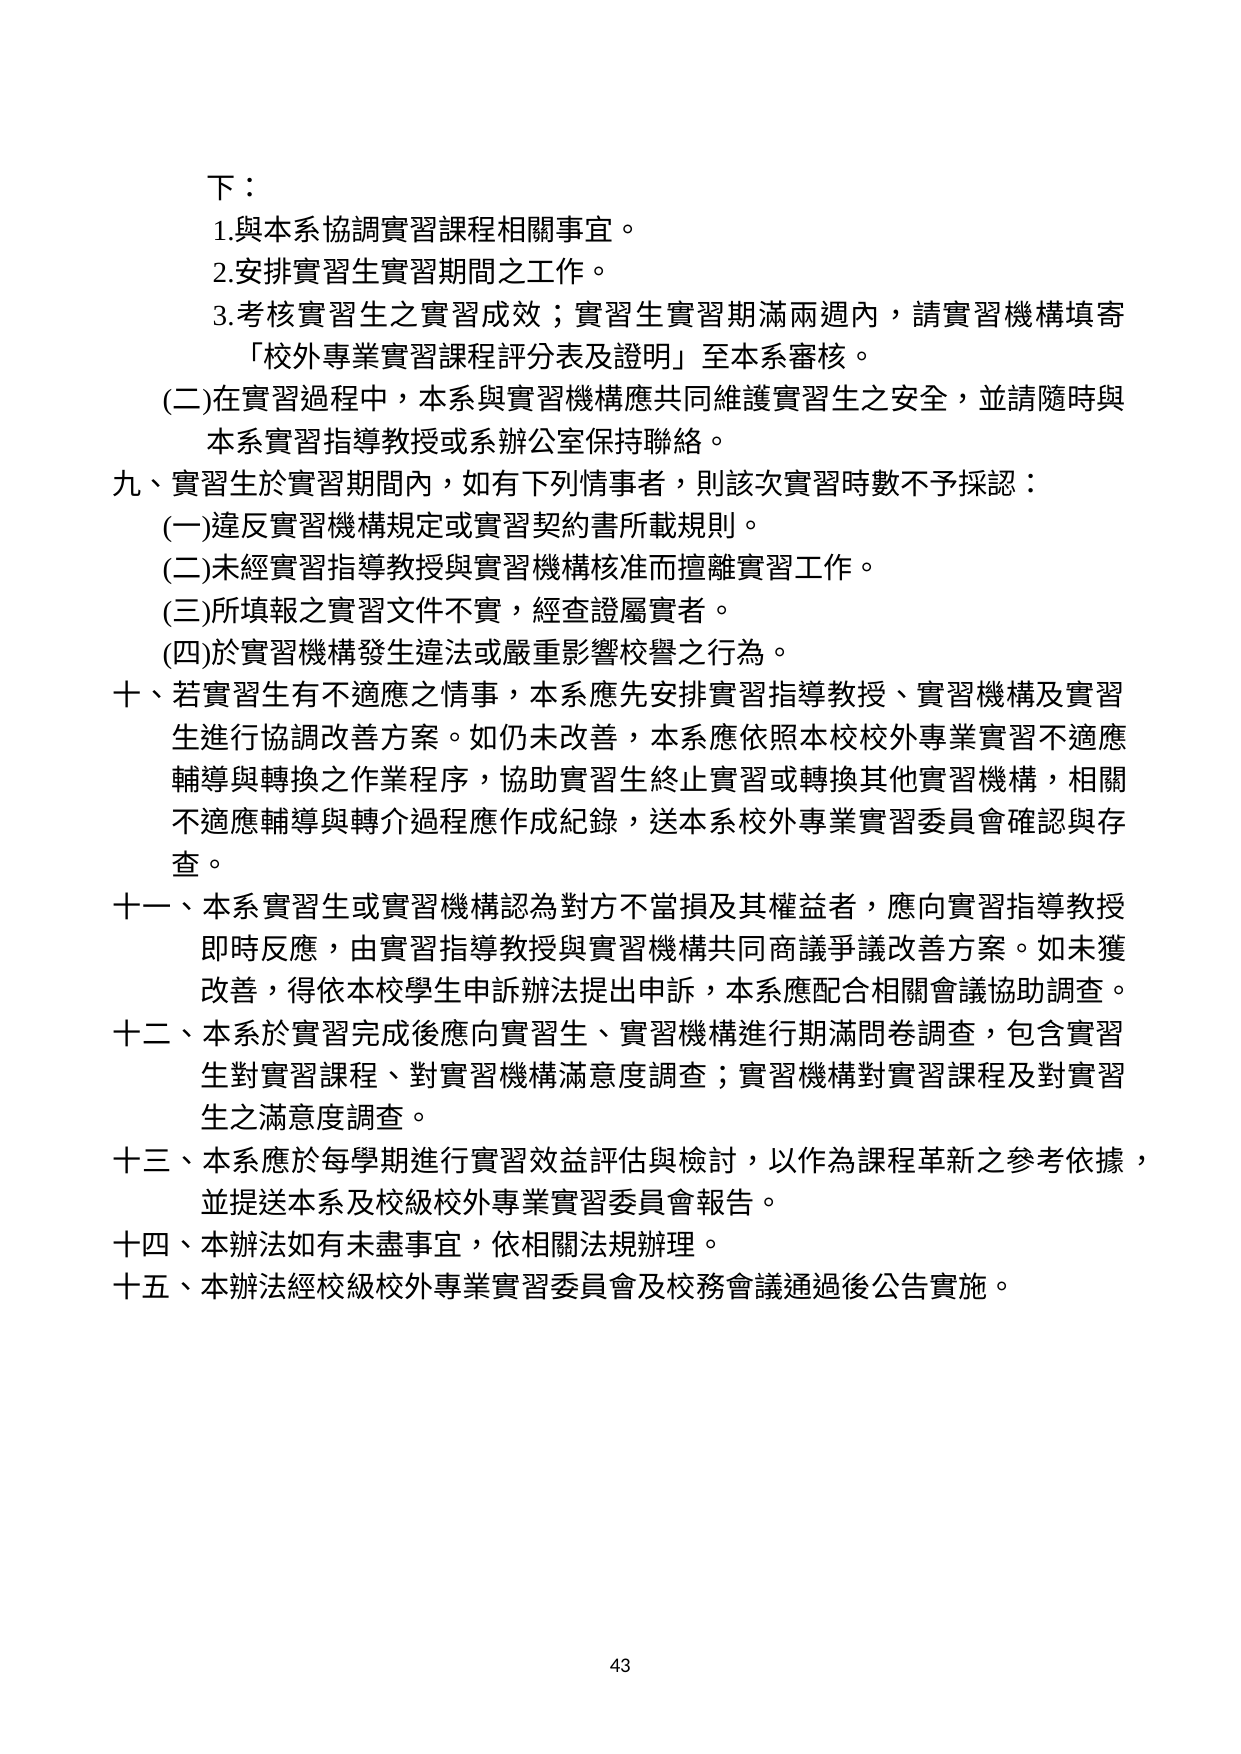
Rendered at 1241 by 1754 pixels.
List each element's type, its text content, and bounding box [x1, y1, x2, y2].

text 1.與本系協調實習課程相關事宜。 [212, 207, 1128, 249]
text 十四、本辦法如有未盡事宜，依相關法規辦理。 [112, 1222, 1128, 1264]
text (一)違反實習機構規定或實習契約書所載規則。 [162, 503, 1128, 545]
text (二)在實習過程中，本系與實習機構應共同維護實習生之安全，並請隨時與本系實習指導教授或系辦公室保持聯絡。 [162, 376, 1128, 461]
text 3.考核實習生之實習成效；實習生實習期滿兩週內，請實習機構填寄「校外專業實習課程評分表及證明」至本系審核。 [212, 291, 1128, 376]
text 下： [162, 164, 1128, 207]
text 十、若實習生有不適應之情事，本系應先安排實習指導教授、實習機構及實習生進行協調改善方案。如仍未改善，本系應依照本校校外專業實習不適應輔導與轉換之作業程序，協助實習生終止實習或轉換其他實習機構，相關不適應輔導與轉介過程應作成紀錄，送本系校外專業實習委員會確認與存查。 [112, 672, 1128, 883]
text (三)所填報之實習文件不實，經查證屬實者。 [162, 587, 1128, 630]
text (二)未經實習指導教授與實習機構核准而擅離實習工作。 [162, 545, 1128, 587]
text 九、實習生於實習期間內，如有下列情事者，則該次實習時數不予採認： [112, 461, 1128, 503]
text 十二、本系於實習完成後應向實習生、實習機構進行期滿問卷調查，包含實習生對實習課程、對實習機構滿意度調查；實習機構對實習課程及對實習生之滿意度調查。 [112, 1010, 1128, 1137]
text (四)於實習機構發生違法或嚴重影響校譽之行為。 [162, 630, 1128, 672]
text 2.安排實習生實習期間之工作。 [212, 249, 1128, 291]
text 十一、本系實習生或實習機構認為對方不當損及其權益者，應向實習指導教授即時反應，由實習指導教授與實習機構共同商議爭議改善方案。如未獲改善，得依本校學生申訴辦法提出申訴，本系應配合相關會議協助調查。 [112, 883, 1128, 1010]
text 十三、本系應於每學期進行實習效益評估與檢討，以作為課程革新之參考依據，並提送本系及校級校外專業實習委員會報告。 [112, 1137, 1128, 1222]
text 十五、本辦法經校級校外專業實習委員會及校務會議通過後公告實施。 [112, 1264, 1128, 1306]
